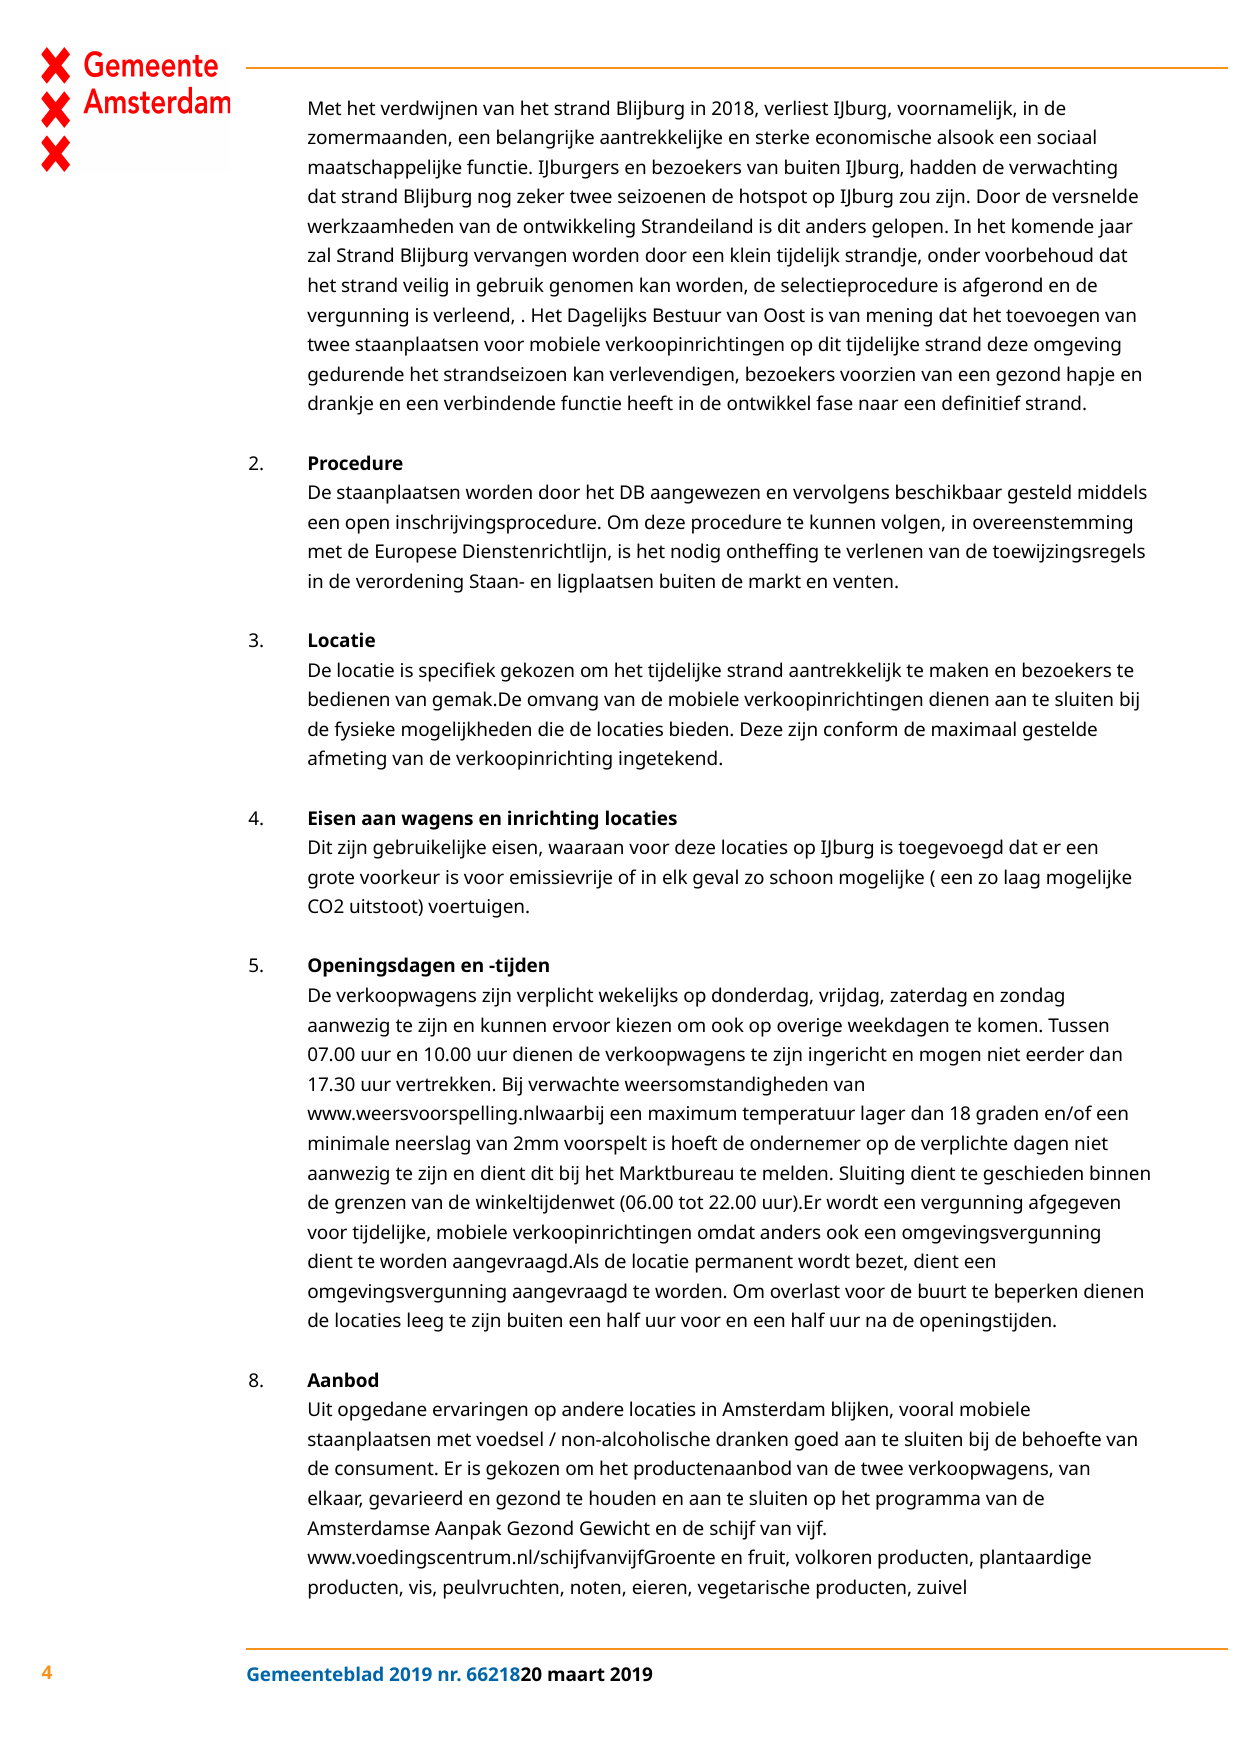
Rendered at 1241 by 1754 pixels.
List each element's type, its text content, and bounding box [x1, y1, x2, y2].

list De locatie is specifiek gekozen om het tijdelijke strand aantrekkelijk te maken en bezoekers te bedienen van gemak.De omvang van de mobiele verkoopinrichtingen dienen aan te sluiten bij de fysieke mogelijkheden die de locaties bieden. Deze zijn conform de maximaal gestelde afmeting van de verkoopinrichting ingetekend. [248, 657, 1152, 771]
list Eisen aan wagens en inrichting locaties [248, 805, 1152, 831]
list Locatie [248, 627, 1152, 653]
list De staanplaatsen worden door het DB aangewezen en vervolgens beschikbaar gesteld middels een open inschrijvingsprocedure. Om deze procedure te kunnen volgen, in overeenstemming met de Europese Dienstenrichtlijn, is het nodig ontheffing te verlenen van de toewijzingsregels in de verordening Staan- en ligplaatsen buiten de markt en venten. [248, 479, 1152, 594]
list Procedure [248, 450, 1152, 476]
list Dit zijn gebruikelijke eisen, waaraan voor deze locaties op IJburg is toegevoegd dat er een grote voorkeur is voor emissievrije of in elk geval zo schoon mogelijke ( een zo laag mogelijke CO2 uitstoot) voertuigen. [248, 834, 1152, 919]
list De verkoopwagens zijn verplicht wekelijks op donderdag, vrijdag, zaterdag en zondag aanwezig te zijn en kunnen ervoor kiezen om ook op overige weekdagen te komen. Tussen 07.00 uur en 10.00 uur dienen de verkoopwagens te zijn ingericht en mogen niet eerder dan 17.30 uur vertrekken. Bij verwachte weersomstandigheden van www.weersvoorspelling.nlwaarbij een maximum temperatuur lager dan 18 graden en/of een minimale neerslag van 2mm voorspelt is hoeft de ondernemer op de verplichte dagen niet aanwezig te zijn en dient dit bij het Marktbureau te melden. Sluiting dient te geschieden binnen de grenzen van de winkeltijdenwet (06.00 tot 22.00 uur).Er wordt een vergunning afgegeven voor tijdelijke, mobiele verkoopinrichtingen omdat anders ook een omgevingsvergunning dient te worden aangevraagd.Als de locatie permanent wordt bezet, dient een omgevingsvergunning aangevraagd te worden. Om overlast voor de buurt te beperken dienen de locaties leeg te zijn buiten een half uur voor en een half uur na de openingstijden. [248, 982, 1152, 1333]
list Aanbod [248, 1367, 1152, 1393]
list Met het verdwijnen van het strand Blijburg in 2018, verliest IJburg, voornamelijk, in de zomermaanden, een belangrijke aantrekkelijke en sterke economische alsook een sociaal maatschappelijke functie. IJburgers en bezoekers van buiten IJburg, hadden de verwachting dat strand Blijburg nog zeker twee seizoenen de hotspot op IJburg zou zijn. Door de versnelde werkzaamheden van de ontwikkeling Strandeiland is dit anders gelopen. In het komende jaar zal Strand Blijburg vervangen worden door een klein tijdelijk strandje, onder voorbehoud dat het strand veilig in gebruik genomen kan worden, de selectieprocedure is afgerond en de vergunning is verleend, . Het Dagelijks Bestuur van Oost is van mening dat het toevoegen van twee staanplaatsen voor mobiele verkoopinrichtingen op dit tijdelijke strand deze omgeving gedurende het strandseizoen kan verlevendigen, bezoekers voorzien van een gezond hapje en drankje en een verbindende functie heeft in de ontwikkel fase naar een definitief strand. [248, 95, 1152, 416]
list Uit opgedane ervaringen op andere locaties in Amsterdam blijken, vooral mobiele staanplaatsen met voedsel / non-alcoholische dranken goed aan te sluiten bij de behoefte van de consument. Er is gekozen om het productenaanbod van de twee verkoopwagens, van elkaar, gevarieerd en gezond te houden en aan te sluiten op het programma van de Amsterdamse Aanpak Gezond Gewicht en de schijf van vijf. www.voedingscentrum.nl/schijfvanvijfGroente en fruit, volkoren producten, plantaardige producten, vis, peulvruchten, noten, eieren, vegetarische producten, zuivel [248, 1396, 1152, 1600]
picture [41, 47, 231, 172]
list Openingsdagen en -tijden [248, 953, 1152, 978]
